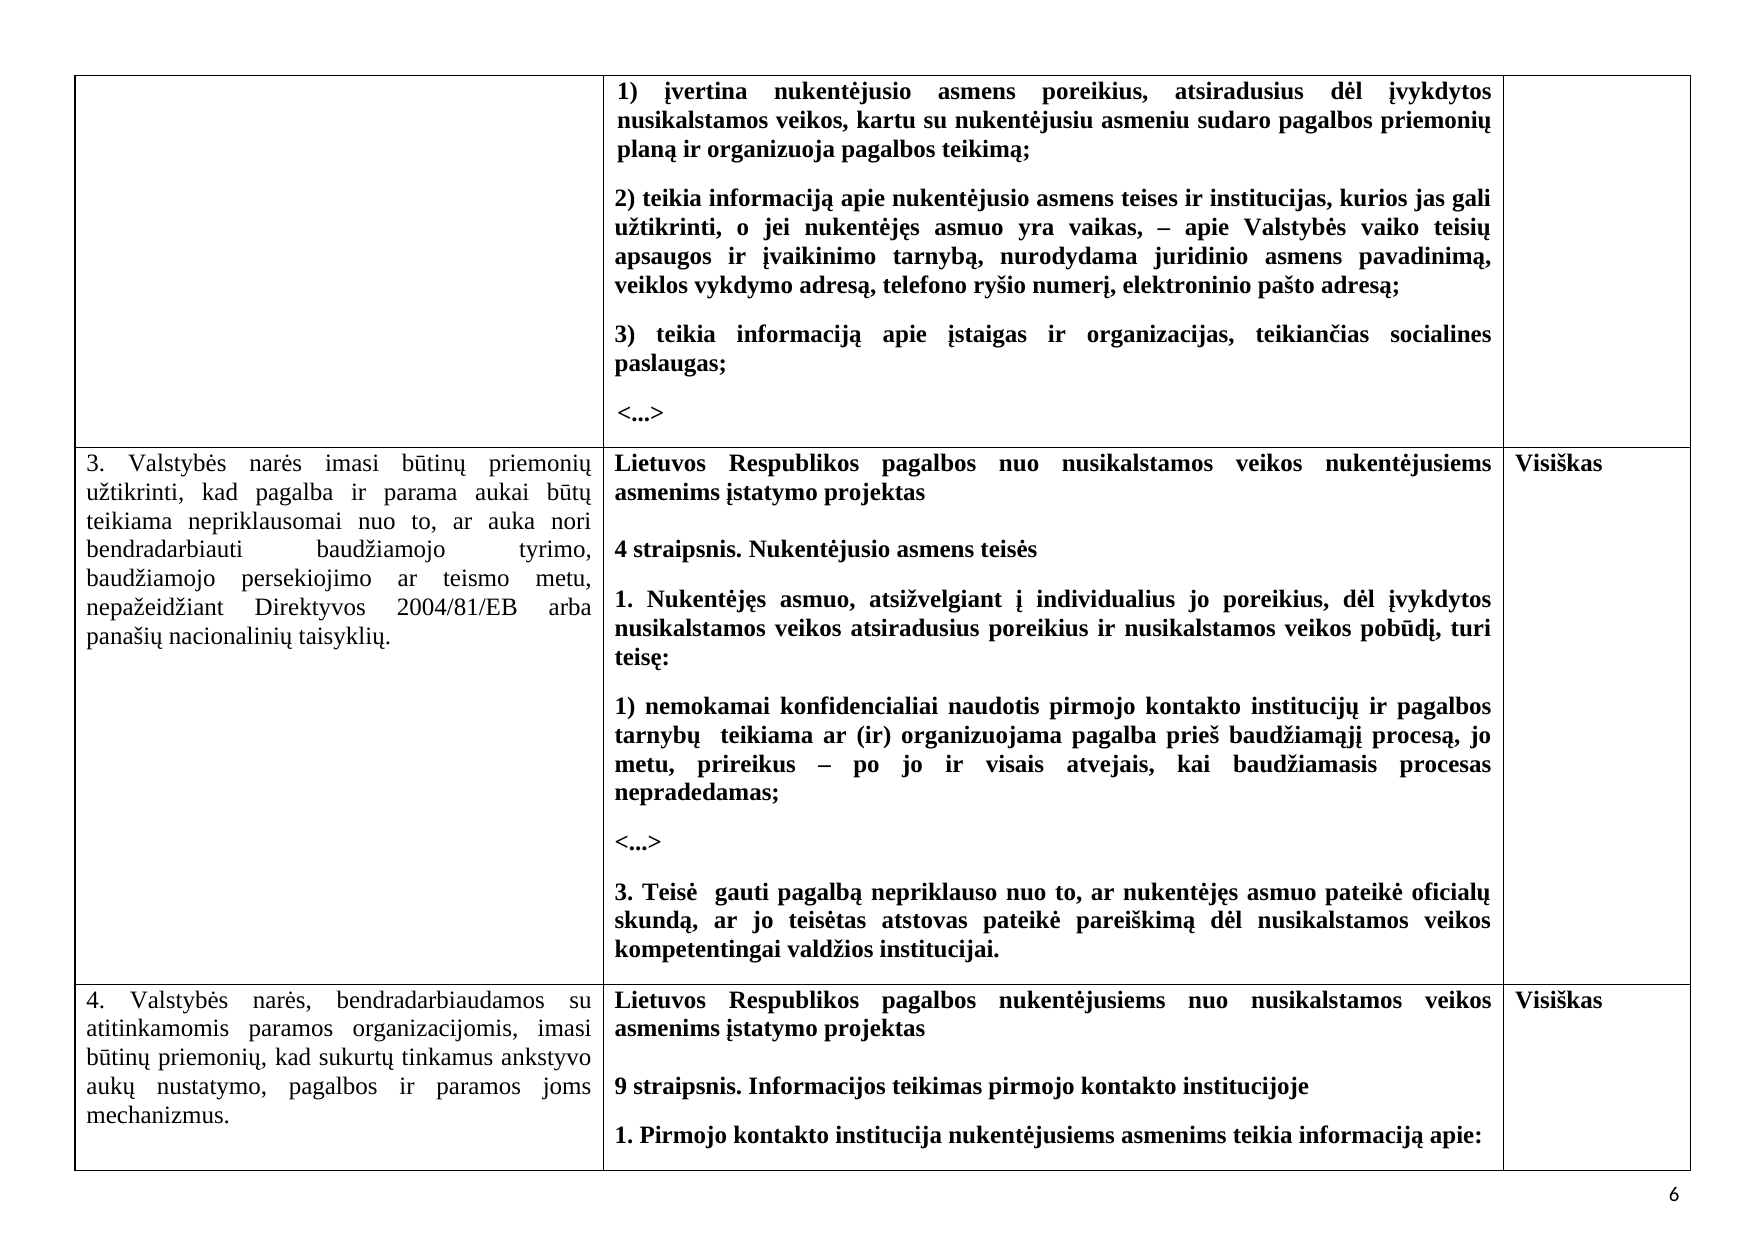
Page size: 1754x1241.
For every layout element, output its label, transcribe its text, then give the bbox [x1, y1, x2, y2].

table_cell [76, 76, 603, 447]
table_cell Lietuvos Respublikos pagalbos nukentėjusiems nuo nusikalstamos veikos asmenims įstatymo projektas 9 straipsnis. Informacijos teikimas pirmojo kontakto institucijoje 1. Pirmojo kontakto institucija nukentėjusiems asmenims teikia informaciją apie: [604, 985, 1503, 1170]
table_cell Lietuvos Respublikos pagalbos nuo nusikalstamos veikos nukentėjusiems asmenims įstatymo projektas 4 straipsnis. Nukentėjusio asmens teisės 1. Nukentėjęs asmuo, atsižvelgiant į individualius jo poreikius, dėl įvykdytos nusikalstamos veikos atsiradusius poreikius ir nusikalstamos veikos pobūdį, turi teisę: 1) nemokamai konfidencialiai naudotis pirmojo kontakto institucijų ir pagalbos tarnybų teikiama ar (ir) organizuojama pagalba prieš baudžiamąjį procesą, jo metu, prireikus – po jo ir visais atvejais, kai baudžiamasis procesas nepradedamas; <...> 3. Teisė gauti pagalbą nepriklauso nuo to, ar nukentėjęs asmuo pateikė oficialų skundą, ar jo teisėtas atstovas pateikė pareiškimą dėl nusikalstamos veikos kompetentingai valdžios institucijai. [604, 448, 1503, 984]
table_cell 4. Valstybės narės, bendradarbiaudamos su atitinkamomis paramos organizacijomis, imasi būtinų priemonių, kad sukurtų tinkamus ankstyvo aukų nustatymo, pagalbos ir paramos joms mechanizmus. [76, 985, 603, 1170]
table_cell 3. Valstybės narės imasi būtinų priemonių užtikrinti, kad pagalba ir parama aukai būtų teikiama nepriklausomai nuo to, ar auka nori bendradarbiauti baudžiamojo tyrimo, baudžiamojo persekiojimo ar teismo metu, nepažeidžiant Direktyvos 2004/81/EB arba panašių nacionalinių taisyklių. [76, 448, 603, 984]
table_cell Visiškas [1504, 448, 1690, 984]
table_cell [1504, 76, 1690, 447]
table_cell 1) įvertina nukentėjusio asmens poreikius, atsiradusius dėl įvykdytos nusikalstamos veikos, kartu su nukentėjusiu asmeniu sudaro pagalbos priemonių planą ir organizuoja pagalbos teikimą; 2) teikia informaciją apie nukentėjusio asmens teises ir institucijas, kurios jas gali užtikrinti, o jei nukentėjęs asmuo yra vaikas, – apie Valstybės vaiko teisių apsaugos ir įvaikinimo tarnybą, nurodydama juridinio asmens pavadinimą, veiklos vykdymo adresą, telefono ryšio numerį, elektroninio pašto adresą; 3) teikia informaciją apie įstaigas ir organizacijas, teikiančias socialines paslaugas; <...> [604, 76, 1503, 447]
table_cell Visiškas [1504, 985, 1690, 1170]
